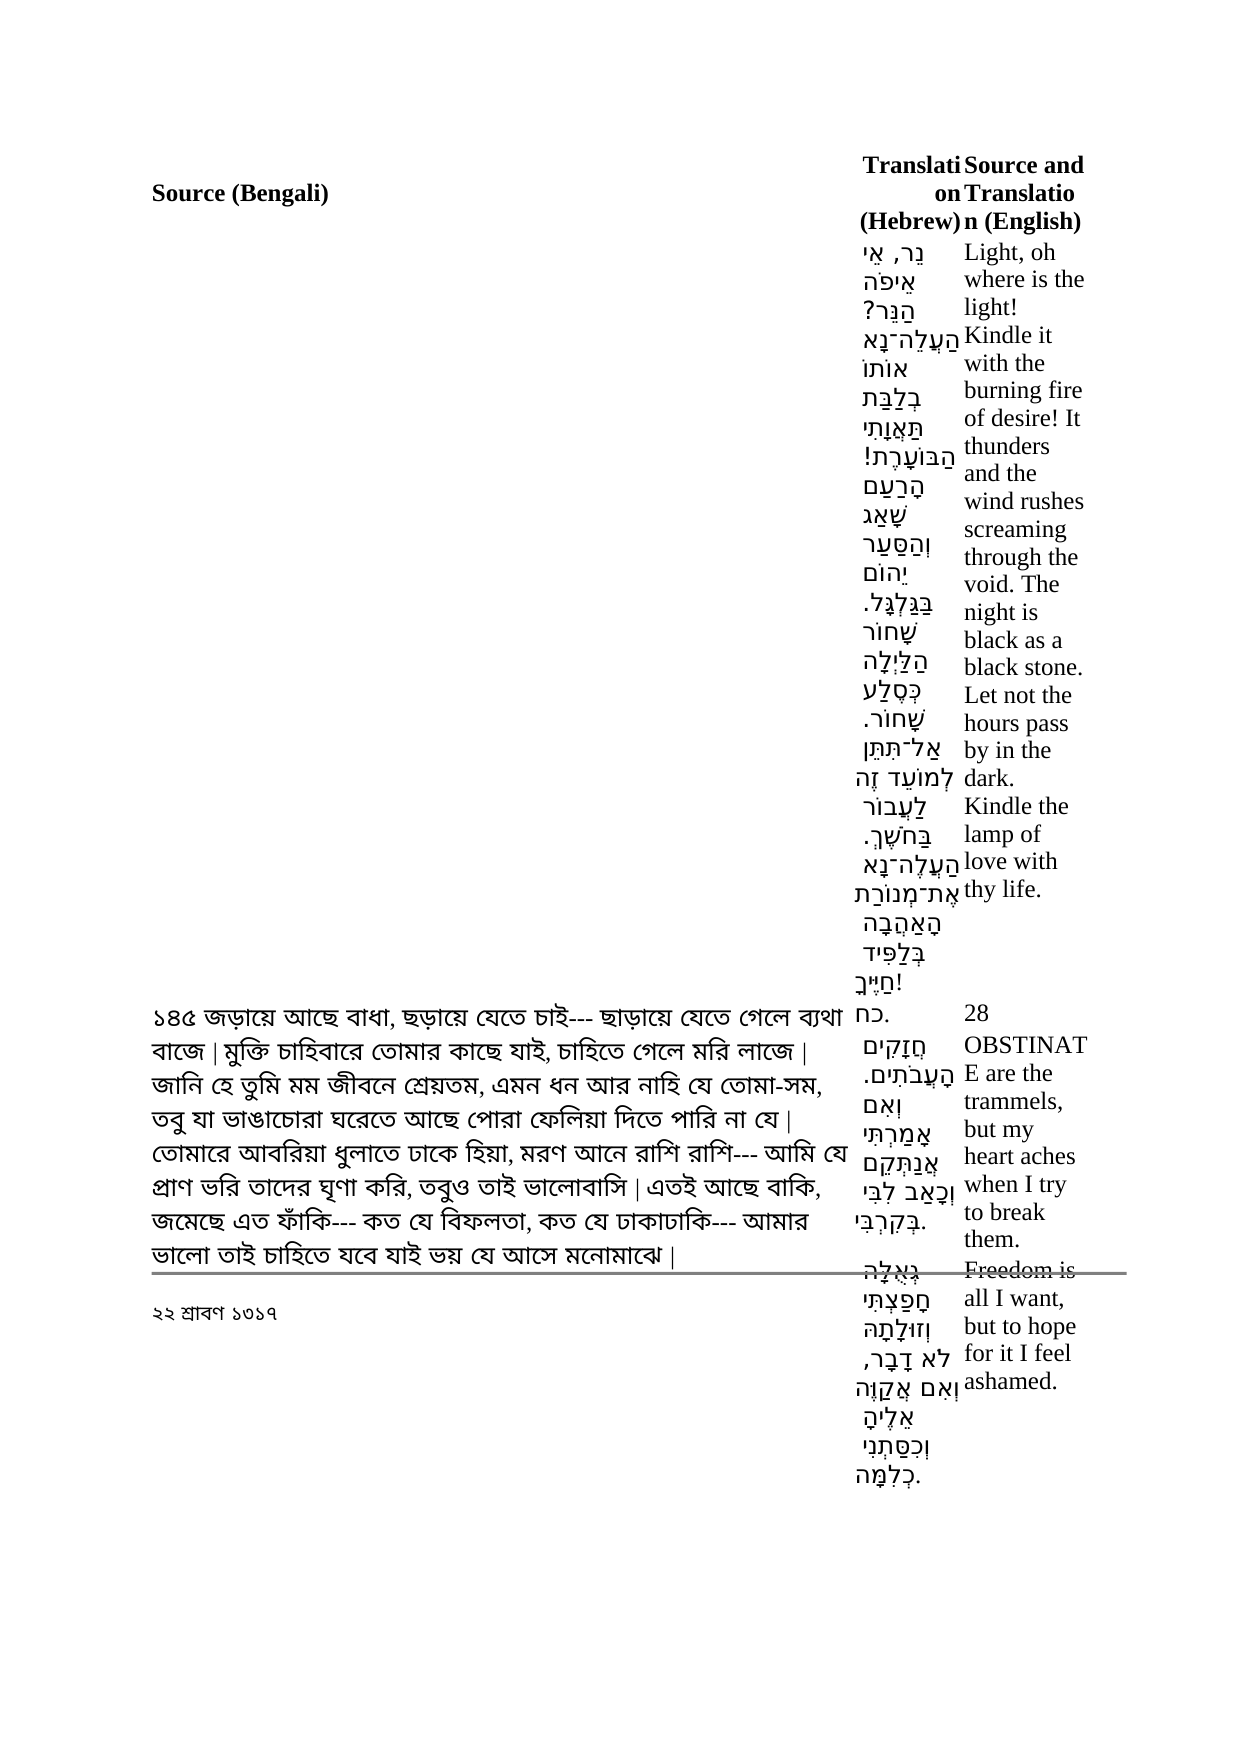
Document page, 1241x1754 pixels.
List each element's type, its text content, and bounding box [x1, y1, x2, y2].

table_header Source and Translation (English) [962, 150, 1090, 236]
table_cell Freedom is all I want, but to hope for it I feel ashamed. [962, 1255, 1090, 1271]
table_cell 28 [962, 998, 1090, 1030]
table_cell כח. [853, 998, 962, 1030]
table_cell OBSTINATE are the trammels, but my heart aches when I try to break them. [962, 1030, 1090, 1255]
table_cell Light, oh where is the light! Kindle it with the burning fire of desire! It thunders and the wind rushes screaming through the void. The night is black as a black stone. Let not the hours pass by in the dark. Kindle the lamp of love with thy life. [962, 236, 1090, 998]
table_cell נֵר, אֵי אֵיפֹה הַנֵּר? הַעֲלֵה־נָא אוֹתוֹ בְלַבַּת תַּאֲוָתִי הַבּוֹעָרֶת! הָרַעַם שָׁאַג וְהַסַּעַר יֵהוֹם בַּגַּלְגָּל. שָׁחוֹר הַלַּיְלָה כְּסֶלַע שָׁחוֹר. אַל־תִּתֵּן לְמוֹעֵד זֶה לַעֲבוֹר בַּחֹשֶׁךְ. הַעֲלֶה־נָא אֶת־מְנוֹרַת הָאַהֲבָה בְּלַפִּיד חַיֶּיךָ! [853, 236, 962, 998]
table_cell חֲזָקִים הָעֲבֹתִים. וְאִם אָמַרְתִּי אֲנַתְּקֵם וְכָאַב לִבִּי בְּקִרְבִּי. [853, 1030, 962, 1255]
table_cell Freedom is all I want, but to hope for it I feel ashamed. [962, 1275, 1090, 1491]
table_header Translation (Hebrew) [853, 150, 962, 236]
table_cell ১৪৫ জড়ায়ে আছে বাধা, ছড়ায়ে যেতে চাই--- ছাড়ায়ে যেতে গেলে ব্যথা বাজে | মুক্তি চাহিবারে তোমার কাছে যাই, চাহিতে গেলে মরি লাজে | জানি হে তুমি মম জীবনে শ্রেয়তম, এমন ধন আর নাহি যে তোমা-সম, তবু যা ভাঙাচোরা ঘরেতে আছে পোরা ফেলিয়া দিতে পারি না যে | তোমারে আবরিয়া ধুলাতে ঢাকে হিয়া, মরণ আনে রাশি রাশি--- আমি যে প্রাণ ভরি তাদের ঘৃণা করি, তবুও তাই ভালোবাসি | এতই আছে বাকি, জমেছে এত ফাঁকি--- কত যে বিফলতা, কত যে ঢাকাঢাকি--- আমার ভালো তাই চাহিতে যবে যাই ভয় যে আসে মনোমাঝে | ২২ শ্রাবণ ১৩১৭ [150, 998, 852, 1491]
table_header Source (Bengali) [150, 150, 852, 236]
table_cell גְאֻלָּה חָפַצְתִּי וְזוּלָתָהּ לֹא דָבָר, וְאִם אֲקַוֶּה אֵלֶיהָ וְכִסַּתְנִי כְלִמָּה. [853, 1275, 962, 1491]
